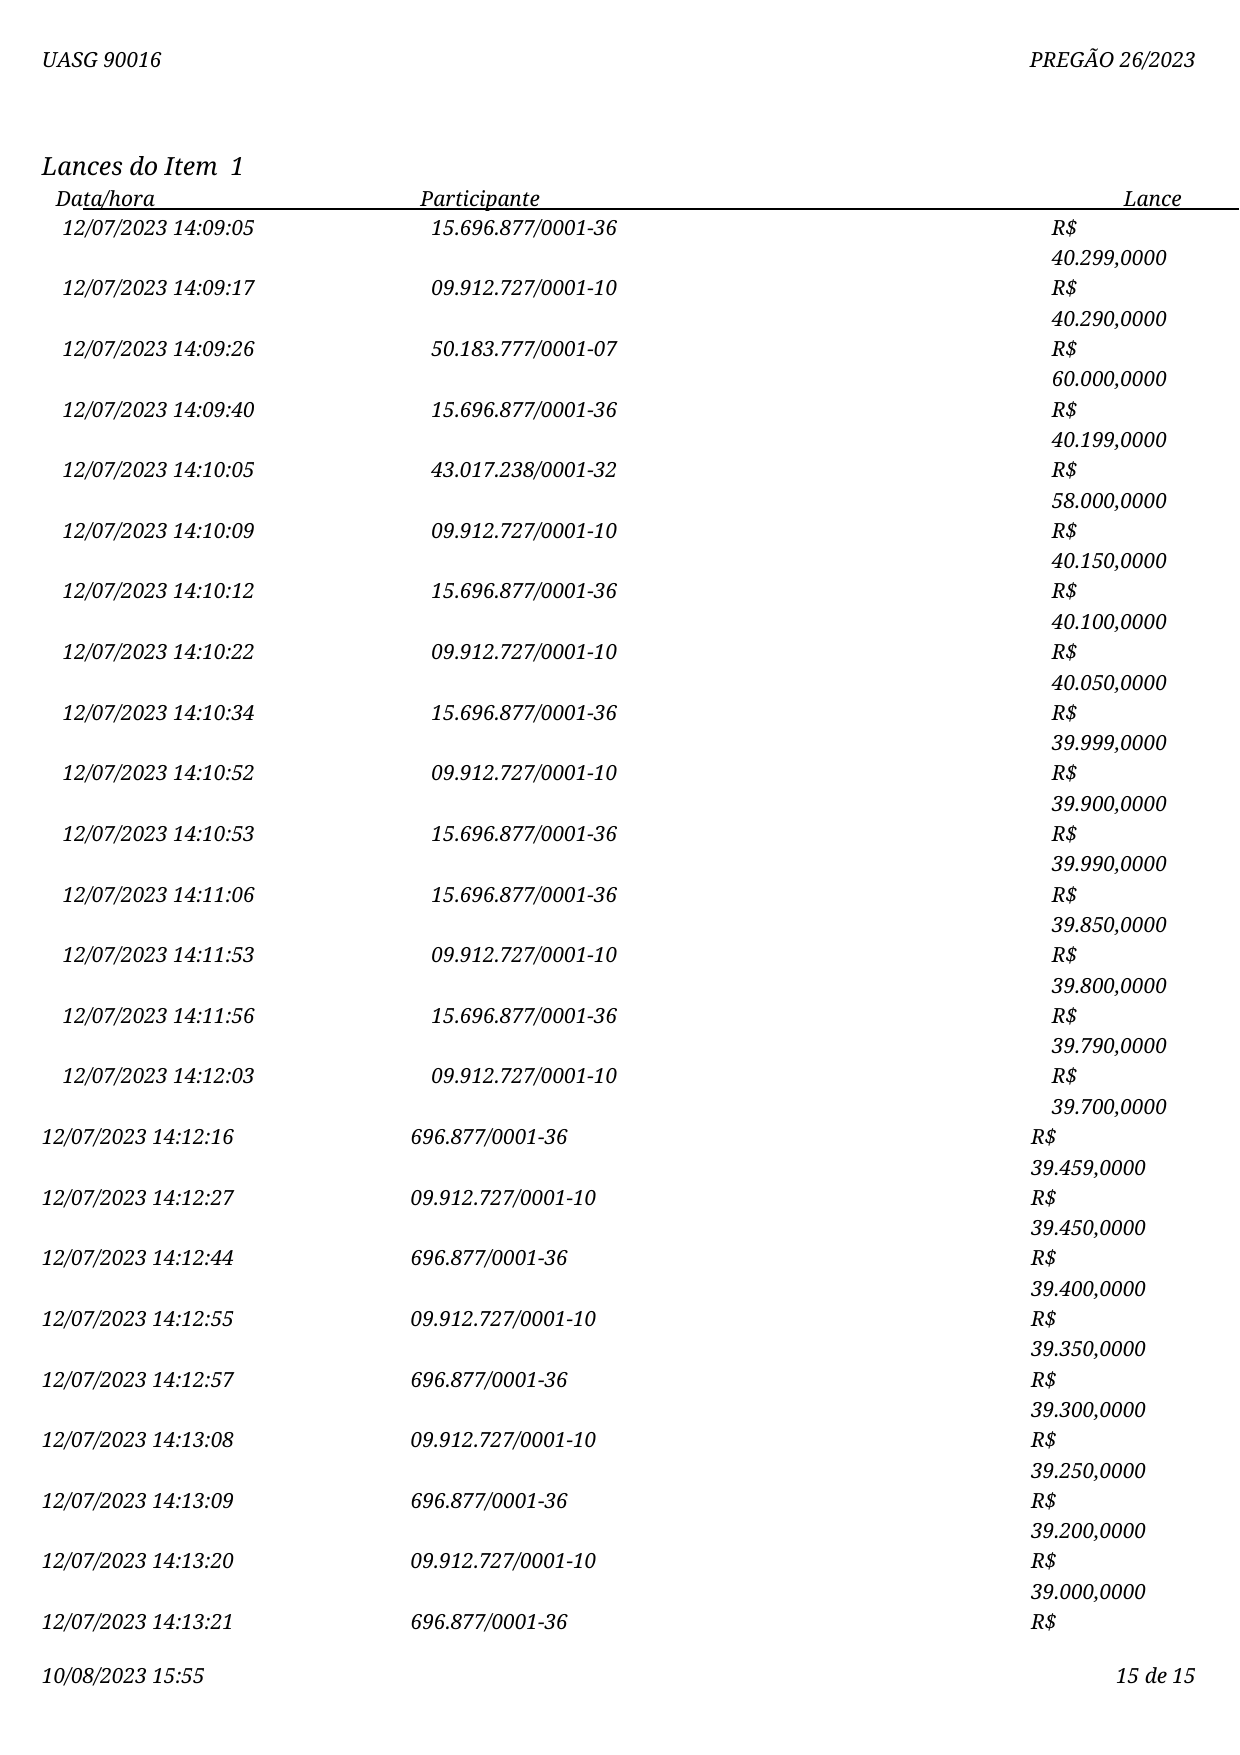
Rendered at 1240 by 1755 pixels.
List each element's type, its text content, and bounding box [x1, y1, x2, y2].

table_cell R$ 39.300,0000 [1031, 1365, 1156, 1425]
table_cell 12/07/2023 14:12:57 [42, 1365, 410, 1425]
table_cell 12/07/2023 14:10:05 [63, 455, 431, 516]
table_header R$ 39.459,0000 [1031, 1122, 1156, 1183]
table_cell 696.877/0001-36 [410, 1607, 1031, 1645]
table_cell R$ 39.000,0000 [1031, 1547, 1156, 1607]
table_cell 12/07/2023 14:12:03 [63, 1062, 431, 1122]
table_cell 15.696.877/0001-36 [431, 698, 1052, 758]
table_cell 43.017.238/0001-32 [431, 455, 1052, 516]
table_header 696.877/0001-36 [410, 1122, 1031, 1183]
table_cell R$ 40.290,0000 [1052, 274, 1177, 334]
table_cell R$ 39.700,0000 [1052, 1062, 1177, 1122]
table_cell 12/07/2023 14:13:08 [42, 1425, 410, 1486]
table_cell 12/07/2023 14:10:22 [63, 637, 431, 698]
table_cell 12/07/2023 14:09:40 [63, 395, 431, 455]
table_cell 12/07/2023 14:09:05 [63, 213, 431, 273]
table_cell 12/07/2023 14:10:53 [63, 819, 431, 880]
table_cell R$ 39.350,0000 [1031, 1304, 1156, 1365]
table_cell 09.912.727/0001-10 [431, 940, 1052, 1001]
table_cell R$ 58.000,0000 [1052, 455, 1177, 516]
table_cell 696.877/0001-36 [410, 1244, 1031, 1304]
table_cell 12/07/2023 14:11:53 [63, 940, 431, 1001]
table_cell R$ 39.200,0000 [1031, 1486, 1156, 1547]
table_cell 15.696.877/0001-36 [431, 880, 1052, 940]
table_cell 696.877/0001-36 [410, 1365, 1031, 1425]
table_cell 12/07/2023 14:12:55 [42, 1304, 410, 1365]
table_cell 12/07/2023 14:12:44 [42, 1244, 410, 1304]
table_cell 696.877/0001-36 [410, 1486, 1031, 1547]
table_cell R$ 39.999,0000 [1052, 698, 1177, 758]
table_cell 12/07/2023 14:10:12 [63, 577, 431, 637]
table_cell 50.183.777/0001-07 [431, 334, 1052, 395]
table_cell 15.696.877/0001-36 [431, 577, 1052, 637]
table_cell 12/07/2023 14:10:09 [63, 516, 431, 577]
table_cell 12/07/2023 14:13:21 [42, 1607, 410, 1645]
table_cell 12/07/2023 14:11:56 [63, 1001, 431, 1062]
table_cell R$ 40.199,0000 [1052, 395, 1177, 455]
table_header 12/07/2023 14:12:16 [42, 1122, 410, 1183]
table_cell 09.912.727/0001-10 [410, 1425, 1031, 1486]
table_cell 09.912.727/0001-10 [431, 516, 1052, 577]
table_cell 12/07/2023 14:12:27 [42, 1183, 410, 1243]
table_cell 12/07/2023 14:09:26 [63, 334, 431, 395]
table_cell 12/07/2023 14:13:09 [42, 1486, 410, 1547]
table_cell 09.912.727/0001-10 [410, 1547, 1031, 1607]
table_cell 09.912.727/0001-10 [410, 1183, 1031, 1243]
table_cell R$ 39.990,0000 [1052, 819, 1177, 880]
table_cell 12/07/2023 14:13:20 [42, 1547, 410, 1607]
table_cell 09.912.727/0001-10 [410, 1304, 1031, 1365]
table_cell 15.696.877/0001-36 [431, 1001, 1052, 1062]
table_cell 12/07/2023 14:11:06 [63, 880, 431, 940]
table_cell R$ 40.150,0000 [1052, 516, 1177, 577]
table_cell 15.696.877/0001-36 [431, 213, 1052, 273]
table_cell R$ 39.790,0000 [1052, 1001, 1177, 1062]
table_cell 15.696.877/0001-36 [431, 395, 1052, 455]
table_cell R$ [1031, 1607, 1156, 1645]
table_cell 12/07/2023 14:10:52 [63, 759, 431, 819]
table_cell 09.912.727/0001-10 [431, 759, 1052, 819]
table_cell R$ 40.299,0000 [1052, 213, 1177, 273]
table_cell R$ 39.800,0000 [1052, 940, 1177, 1001]
table_cell R$ 39.250,0000 [1031, 1425, 1156, 1486]
table_cell R$ 40.100,0000 [1052, 577, 1177, 637]
table_cell R$ 40.050,0000 [1052, 637, 1177, 698]
table_cell 15.696.877/0001-36 [431, 819, 1052, 880]
table_cell R$ 39.850,0000 [1052, 880, 1177, 940]
table_cell 09.912.727/0001-10 [431, 1062, 1052, 1122]
table_cell R$ 39.400,0000 [1031, 1244, 1156, 1304]
table_cell 09.912.727/0001-10 [431, 274, 1052, 334]
table_cell 09.912.727/0001-10 [431, 637, 1052, 698]
table_cell 12/07/2023 14:10:34 [63, 698, 431, 758]
table_cell R$ 39.450,0000 [1031, 1183, 1156, 1243]
table_cell R$ 39.900,0000 [1052, 759, 1177, 819]
table_cell R$ 60.000,0000 [1052, 334, 1177, 395]
table_cell 12/07/2023 14:09:17 [63, 274, 431, 334]
